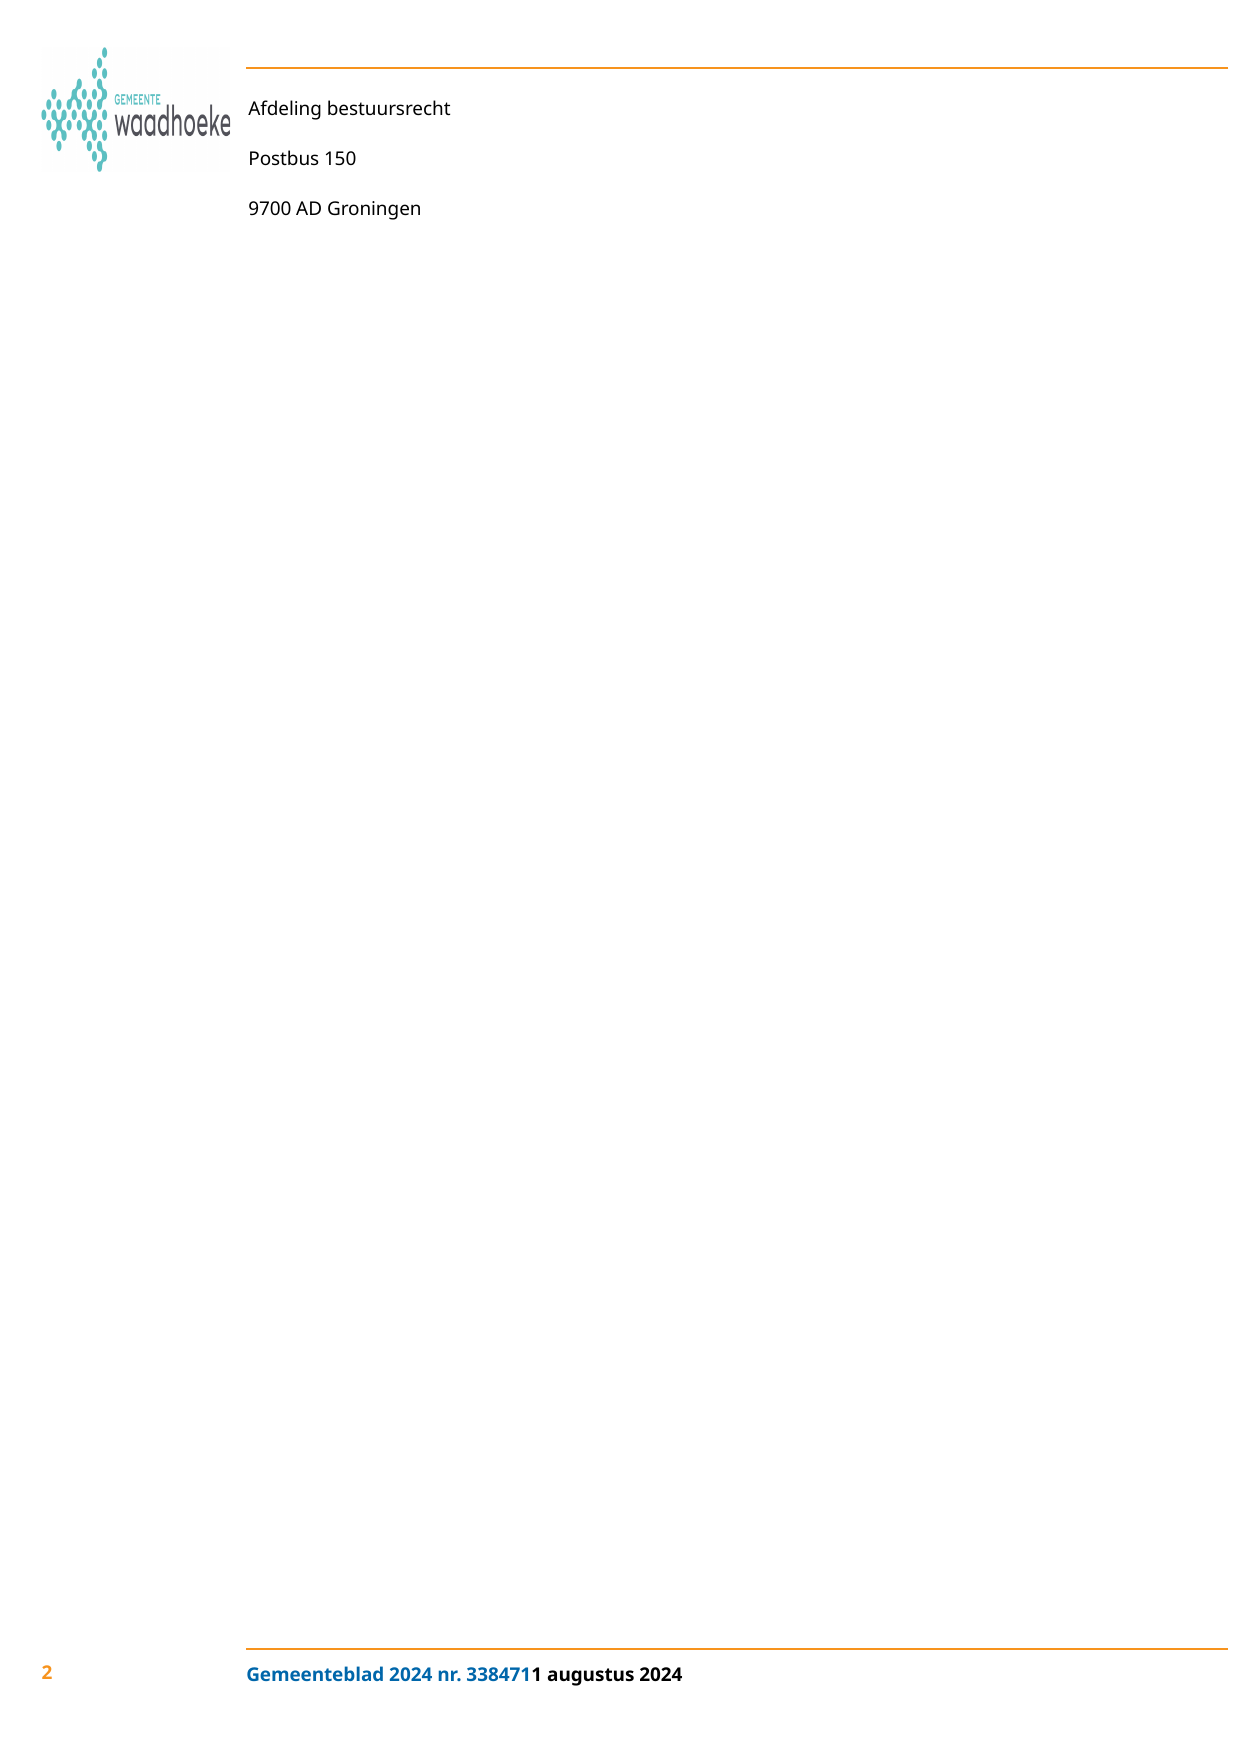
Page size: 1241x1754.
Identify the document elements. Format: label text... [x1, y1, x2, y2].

text Afdeling bestuursrecht [248, 95, 1152, 121]
text 9700 AD Groningen [248, 196, 1152, 221]
picture [41, 47, 231, 172]
text Postbus 150 [248, 145, 1152, 171]
